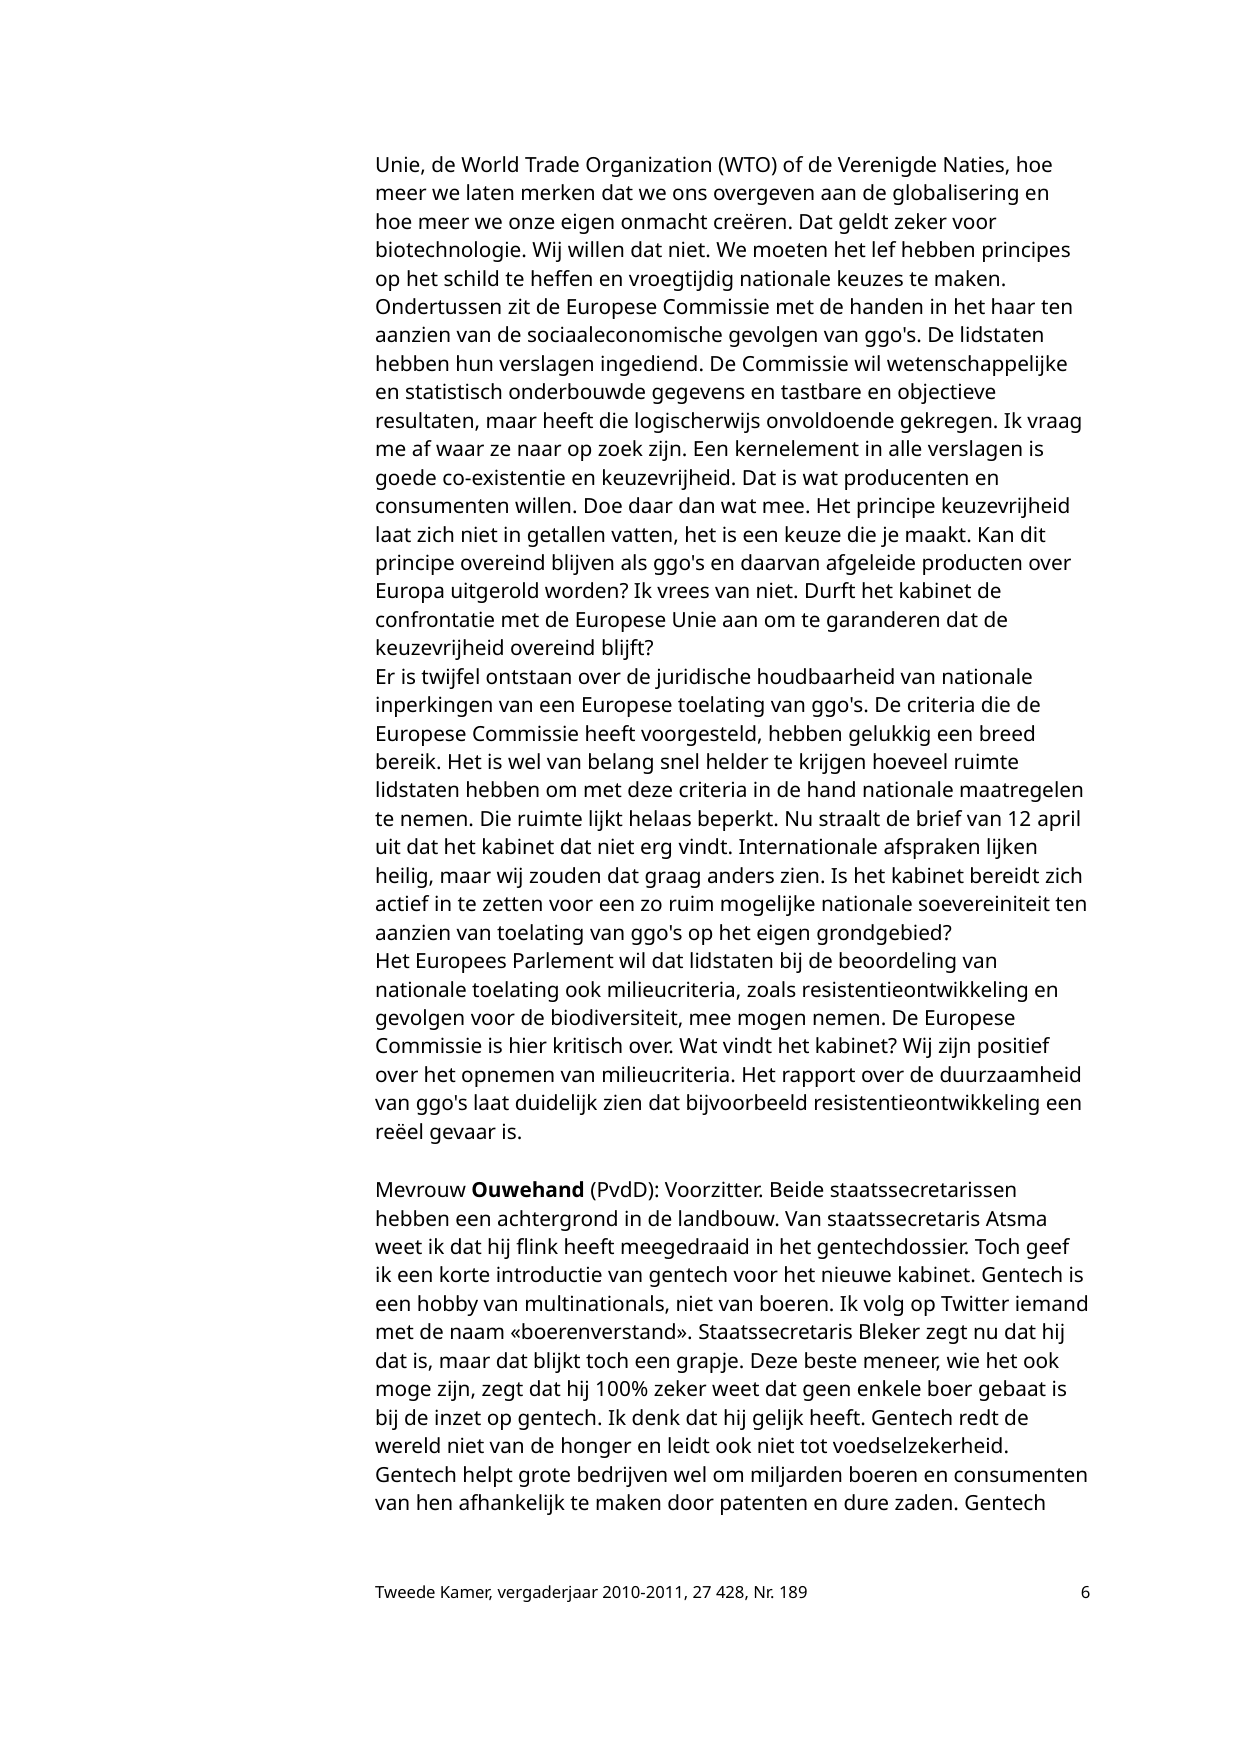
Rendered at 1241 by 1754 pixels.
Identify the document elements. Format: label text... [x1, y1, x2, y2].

text Er is twijfel ontstaan over de juridische houdbaarheid van nationale inperkingen van een Europese toelating van ggo's. De criteria die de Europese Commissie heeft voorgesteld, hebben gelukkig een breed bereik. Het is wel van belang snel helder te krijgen hoeveel ruimte lidstaten hebben om met deze criteria in de hand nationale maatregelen te nemen. Die ruimte lijkt helaas beperkt. Nu straalt de brief van 12 april uit dat het kabinet dat niet erg vindt. Internationale afspraken lijken heilig, maar wij zouden dat graag anders zien. Is het kabinet bereidt zich actief in te zetten voor een zo ruim mogelijke nationale soevereiniteit ten aanzien van toelating van ggo's op het eigen grondgebied? [375, 662, 1090, 946]
text Mevrouw Ouwehand (PvdD): Voorzitter. Beide staatssecretarissen hebben een achtergrond in de landbouw. Van staatssecretaris Atsma weet ik dat hij flink heeft meegedraaid in het gentechdossier. Toch geef ik een korte introductie van gentech voor het nieuwe kabinet. Gentech is een hobby van multinationals, niet van boeren. Ik volg op Twitter iemand met de naam «boerenverstand». Staatssecretaris Bleker zegt nu dat hij dat is, maar dat blijkt toch een grapje. Deze beste meneer, wie het ook moge zijn, zegt dat hij 100% zeker weet dat geen enkele boer gebaat is bij de inzet op gentech. Ik denk dat hij gelijk heeft. Gentech redt de wereld niet van de honger en leidt ook niet tot voedselzekerheid. Gentech helpt grote bedrijven wel om miljarden boeren en consumenten van hen afhankelijk te maken door patenten en dure zaden. Gentech [375, 1175, 1090, 1517]
text Het Europees Parlement wil dat lidstaten bij de beoordeling van nationale toelating ook milieucriteria, zoals resistentieontwikkeling en gevolgen voor de biodiversiteit, mee mogen nemen. De Europese Commissie is hier kritisch over. Wat vindt het kabinet? Wij zijn positief over het opnemen van milieucriteria. Het rapport over de duurzaamheid van ggo's laat duidelijk zien dat bijvoorbeeld resistentieontwikkeling een reëel gevaar is. [375, 946, 1090, 1145]
text Unie, de World Trade Organization (WTO) of de Verenigde Naties, hoe meer we laten merken dat we ons overgeven aan de globalisering en hoe meer we onze eigen onmacht creëren. Dat geldt zeker voor biotechnologie. Wij willen dat niet. We moeten het lef hebben principes op het schild te heffen en vroegtijdig nationale keuzes te maken. Ondertussen zit de Europese Commissie met de handen in het haar ten aanzien van de sociaaleconomische gevolgen van ggo's. De lidstaten hebben hun verslagen ingediend. De Commissie wil wetenschappelijke en statistisch onderbouwde gegevens en tastbare en objectieve resultaten, maar heeft die logischerwijs onvoldoende gekregen. Ik vraag me af waar ze naar op zoek zijn. Een kernelement in alle verslagen is goede co-existentie en keuzevrijheid. Dat is wat producenten en consumenten willen. Doe daar dan wat mee. Het principe keuzevrijheid laat zich niet in getallen vatten, het is een keuze die je maakt. Kan dit principe overeind blijven als ggo's en daarvan afgeleide producten over Europa uitgerold worden? Ik vrees van niet. Durft het kabinet de confrontatie met de Europese Unie aan om te garanderen dat de keuzevrijheid overeind blijft? [375, 150, 1090, 662]
